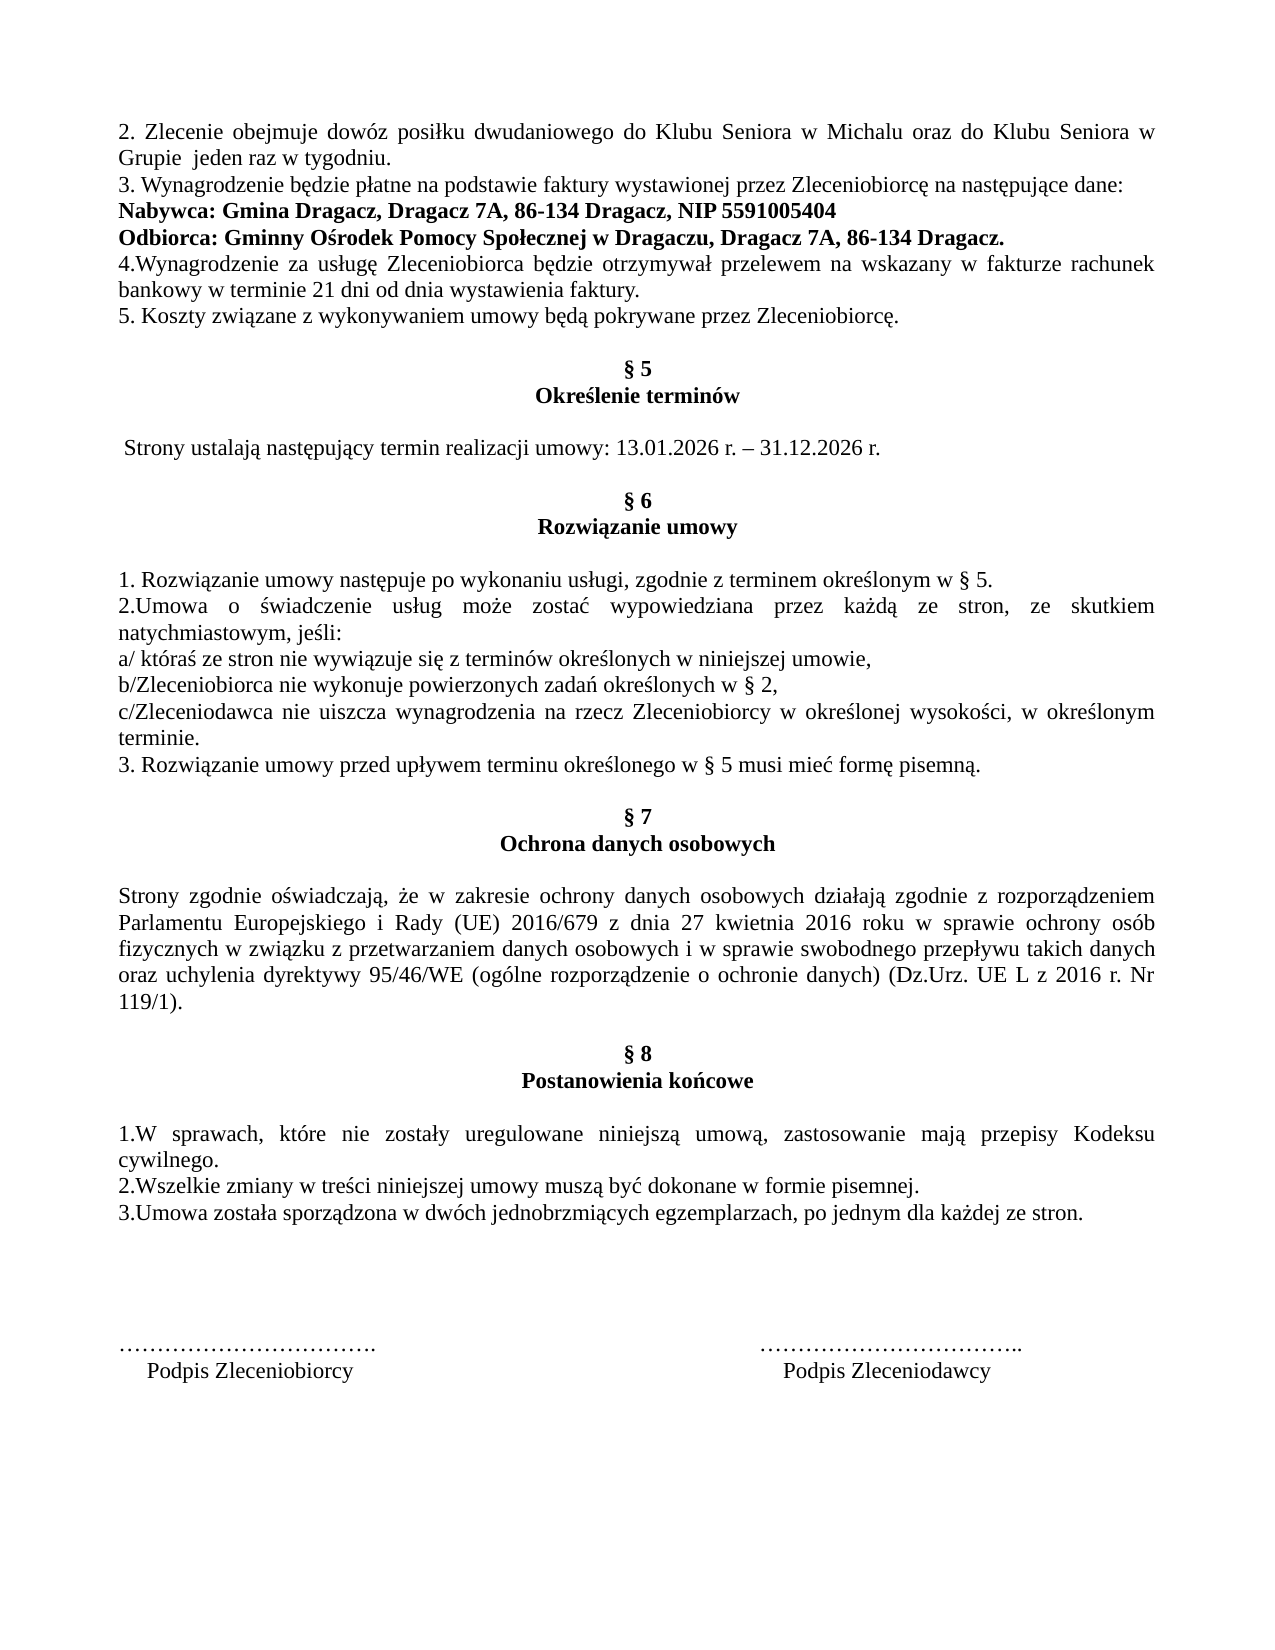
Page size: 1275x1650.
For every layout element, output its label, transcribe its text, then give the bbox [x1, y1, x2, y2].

text a/ któraś ze stron nie wywiązuje się z terminów określonych w niniejszej umowie, [118, 645, 1157, 672]
text 5. Koszty związane z wykonywaniem umowy będą pokrywane przez Zleceniobiorcę. [118, 303, 1157, 329]
text Strony zgodnie oświadczają, że w zakresie ochrony danych osobowych działają zgodnie z rozporządzeniem Parlamentu Europejskiego i Rady (UE) 2016/679 z dnia 27 kwietnia 2016 roku w sprawie ochrony osób fizycznych w związku z przetwarzaniem danych osobowych i w sprawie swobodnego przepływu takich danych oraz uchylenia dyrektywy 95/46/WE (ogólne rozporządzenie o ochronie danych) (Dz.Urz. UE L z 2016 r. Nr 119/1). [118, 882, 1157, 1014]
text § 5 [118, 355, 1157, 382]
text Określenie terminów [118, 382, 1157, 408]
text 1. Rozwiązanie umowy następuje po wykonaniu usługi, zgodnie z terminem określonym w § 5. [118, 566, 1157, 592]
text 3. Wynagrodzenie będzie płatne na podstawie faktury wystawionej przez Zleceniobiorcę na następujące dane: [118, 171, 1157, 197]
text ……………………………. …………………………….. [118, 1330, 1157, 1357]
text 2. Zlecenie obejmuje dowóz posiłku dwudaniowego do Klubu Seniora w Michalu oraz do Klubu Seniora w Grupie jeden raz w tygodniu. [118, 118, 1157, 171]
text 2.Umowa o świadczenie usług może zostać wypowiedziana przez każdą ze stron, ze skutkiem natychmiastowym, jeśli: [118, 592, 1157, 645]
text 1.W sprawach, które nie zostały uregulowane niniejszą umową, zastosowanie mają przepisy Kodeksu cywilnego. [118, 1119, 1157, 1172]
text § 6 [118, 487, 1157, 513]
text Ochrona danych osobowych [118, 830, 1157, 856]
text 2.Wszelkie zmiany w treści niniejszej umowy muszą być dokonane w formie pisemnej. [118, 1172, 1157, 1199]
text Podpis Zleceniobiorcy Podpis Zleceniodawcy [118, 1357, 1157, 1383]
text 3.Umowa została sporządzona w dwóch jednobrzmiących egzemplarzach, po jednym dla każdej ze stron. [118, 1199, 1157, 1225]
text 4.Wynagrodzenie za usługę Zleceniobiorca będzie otrzymywał przelewem na wskazany w fakturze rachunek bankowy w terminie 21 dni od dnia wystawienia faktury. [118, 250, 1157, 303]
text b/Zleceniobiorca nie wykonuje powierzonych zadań określonych w § 2, [118, 672, 1157, 698]
text Postanowienia końcowe [118, 1067, 1157, 1093]
text Strony ustalają następujący termin realizacji umowy: 13.01.2026 r. – 31.12.2026 r. [118, 434, 1157, 461]
text Odbiorca: Gminny Ośrodek Pomocy Społecznej w Dragaczu, Dragacz 7A, 86-134 Dragacz. [118, 223, 1157, 250]
text 3. Rozwiązanie umowy przed upływem terminu określonego w § 5 musi mieć formę pisemną. [118, 751, 1157, 777]
text Nabywca: Gmina Dragacz, Dragacz 7A, 86-134 Dragacz, NIP 5591005404 [118, 197, 1157, 223]
text § 8 [118, 1041, 1157, 1067]
text Rozwiązanie umowy [118, 513, 1157, 540]
text § 7 [118, 803, 1157, 830]
text c/Zleceniodawca nie uiszcza wynagrodzenia na rzecz Zleceniobiorcy w określonej wysokości, w określonym terminie. [118, 698, 1157, 751]
